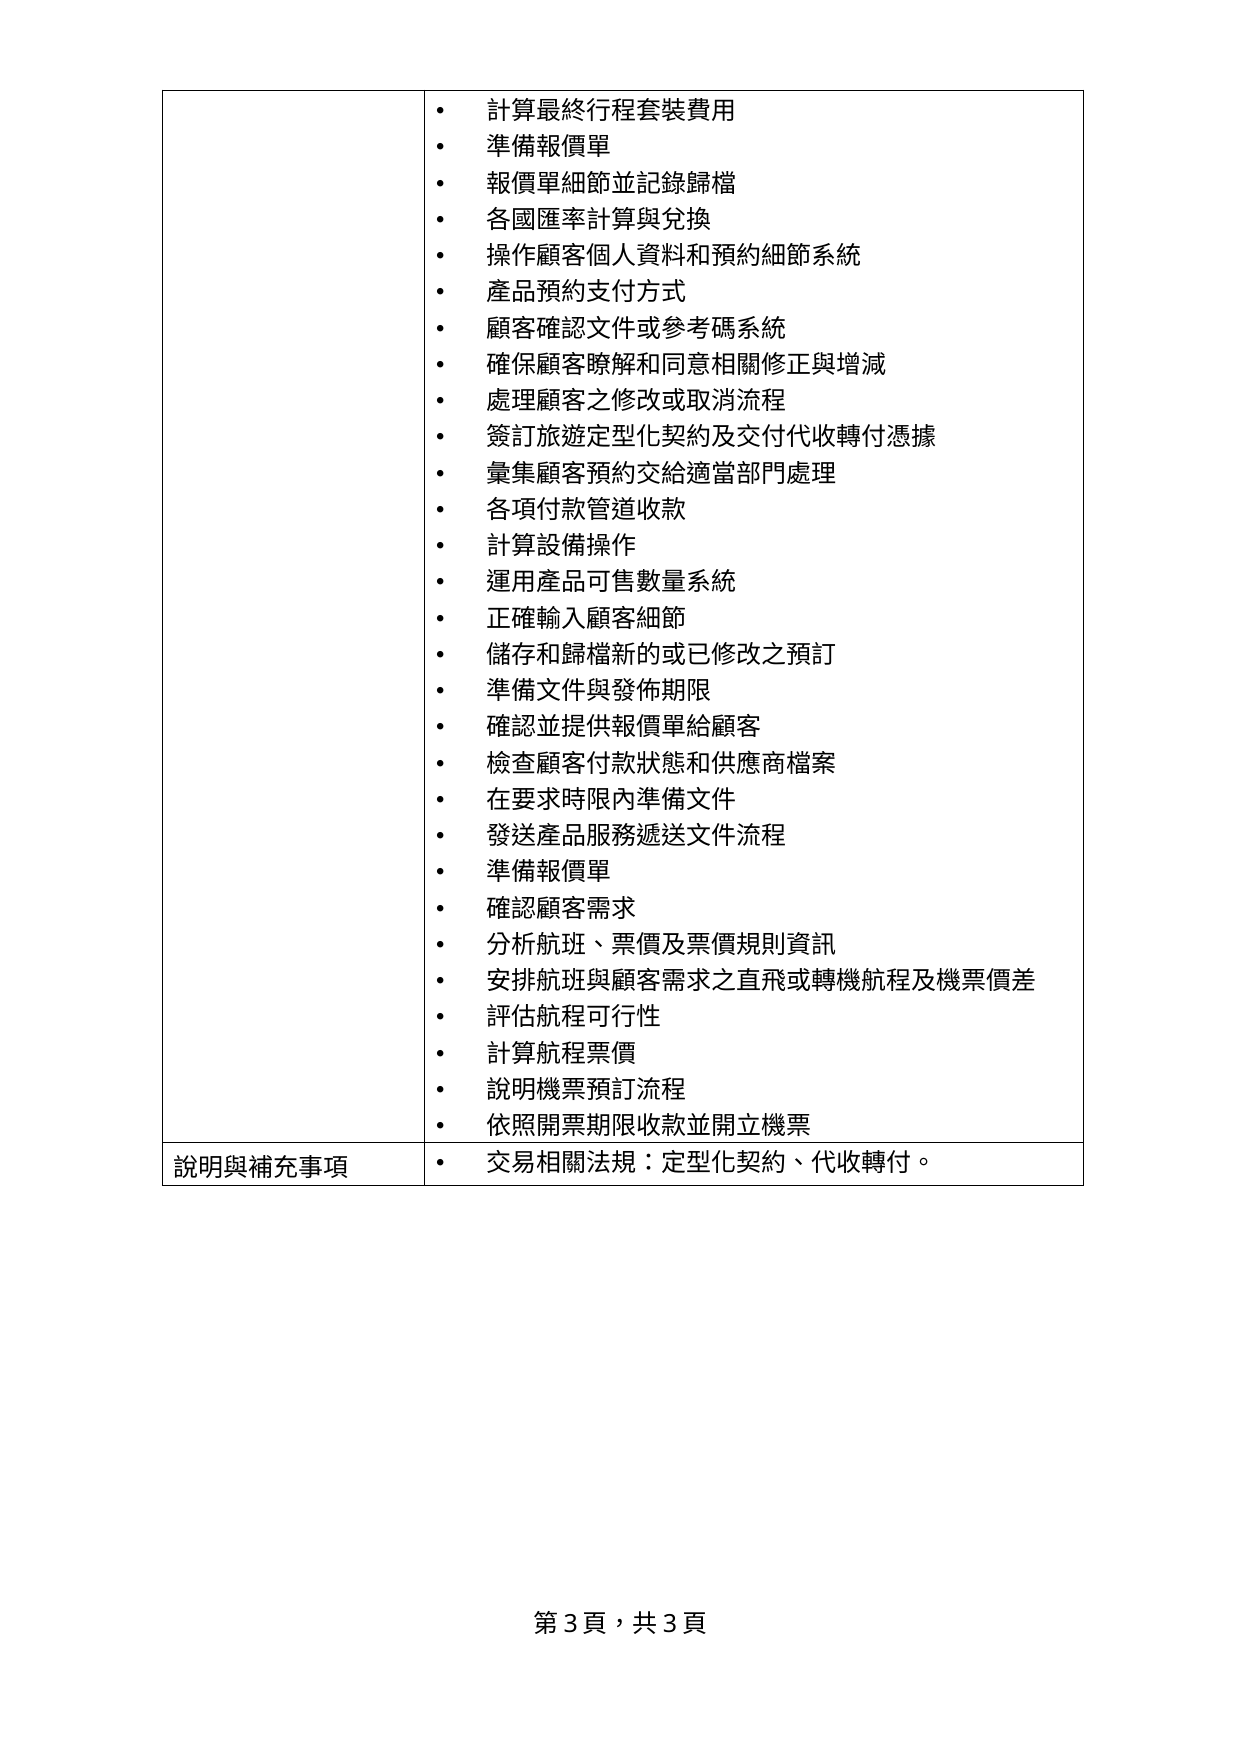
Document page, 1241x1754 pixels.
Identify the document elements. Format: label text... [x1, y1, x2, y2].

table_cell 說明與補充事項 [163, 1143, 424, 1184]
table_cell 交易相關法規：定型化契約、代收轉付。 [425, 1143, 1083, 1184]
table_cell 提供顧客所需確切資訊 提供建議替代方案 解決顧客問題 有效溝通技巧 查詢產品服務資訊 取得產品或服務資訊 運用市場調查技巧 檢視產品細節關聯性並應用 利用資訊提升產品品質 時限內完成任務 探勘旅遊資料 取得產品與費用資訊 計算可獲利之販售價格 計算額外收費或貨幣轉換 計算最終行程套裝費用 準備報價單 報價單細節並記錄歸檔 各國匯率計算與兌換 操作顧客個人資料和預約細節系統 產品預約支付方式 顧客確認文件或參考碼系統 確保顧客瞭解和同意相關修正與增減 處理顧客之修改或取消流程 簽訂旅遊定型化契約及交付代收轉付憑據 彙集顧客預約交給適當部門處理 各項付款管道收款 計算設備操作 運用產品可售數量系統 正確輸入顧客細節 儲存和歸檔新的或已修改之預訂 準備文件與發佈期限 確認並提供報價單給顧客 檢查顧客付款狀態和供應商檔案 在要求時限內準備文件 發送產品服務遞送文件流程 準備報價單 確認顧客需求 分析航班、票價及票價規則資訊 安排航班與顧客需求之直飛或轉機航程及機票價差 評估航程可行性 計算航程票價 說明機票預訂流程 依照開票期限收款並開立機票 [425, 91, 1083, 1142]
table_cell [163, 91, 424, 1142]
